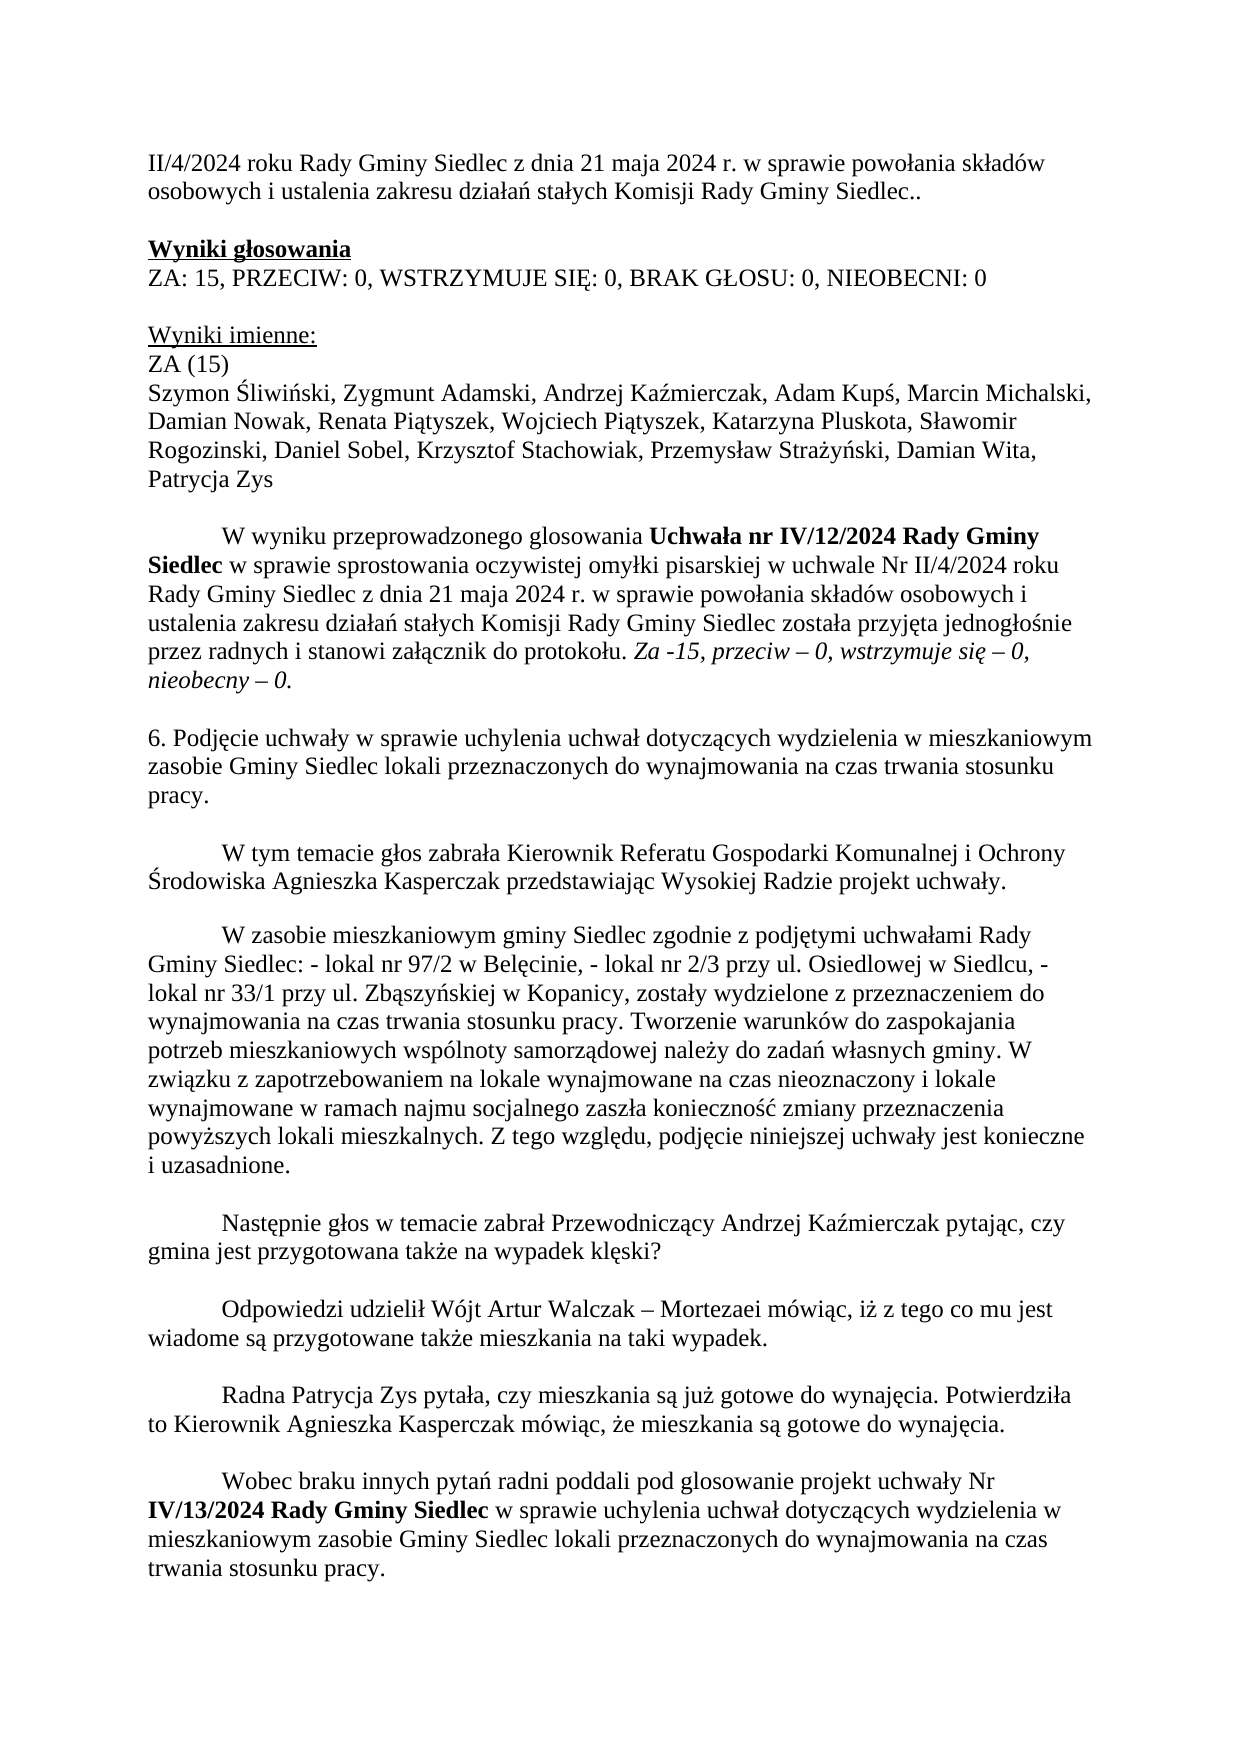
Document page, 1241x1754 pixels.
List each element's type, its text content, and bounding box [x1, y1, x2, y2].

text II/4/2024 roku Rady Gminy Siedlec z dnia 21 maja 2024 r. w sprawie powołania składów osobowych i ustalenia zakresu działań stałych Komisji Rady Gminy Siedlec.. Wyniki głosowania ZA: 15, PRZECIW: 0, WSTRZYMUJE SIĘ: 0, BRAK GŁOSU: 0, NIEOBECNI: 0 Wyniki imienne: ZA (15) Szymon Śliwiński, Zygmunt Adamski, Andrzej Kaźmierczak, Adam Kupś, Marcin Michalski, Damian Nowak, Renata Piątyszek, Wojciech Piątyszek, Katarzyna Pluskota, Sławomir Rogozinski, Daniel Sobel, Krzysztof Stachowiak, Przemysław Strażyński, Damian Wita, Patrycja Zys W wyniku przeprowadzonego glosowania Uchwała nr IV/12/2024 Rady Gminy Siedlec w sprawie sprostowania oczywistej omyłki pisarskiej w uchwale Nr II/4/2024 roku Rady Gminy Siedlec z dnia 21 maja 2024 r. w sprawie powołania składów osobowych i ustalenia zakresu działań stałych Komisji Rady Gminy Siedlec została przyjęta jednogłośnie przez radnych i stanowi załącznik do protokołu. Za -15, przeciw – 0, wstrzymuje się – 0, nieobecny – 0. 6. Podjęcie uchwały w sprawie uchylenia uchwał dotyczących wydzielenia w mieszkaniowym zasobie Gminy Siedlec lokali przeznaczonych do wynajmowania na czas trwania stosunku pracy. W tym temacie głos zabrała Kierownik Referatu Gospodarki Komunalnej i Ochrony Środowiska Agnieszka Kasperczak przedstawiając Wysokiej Radzie projekt uchwały. [148, 148, 1093, 895]
text Wobec braku innych pytań radni poddali pod glosowanie projekt uchwały Nr IV/13/2024 Rady Gminy Siedlec w sprawie uchylenia uchwał dotyczących wydzielenia w mieszkaniowym zasobie Gminy Siedlec lokali przeznaczonych do wynajmowania na czas trwania stosunku pracy. [148, 1466, 1093, 1581]
text Radna Patrycja Zys pytała, czy mieszkania są już gotowe do wynajęcia. Potwierdziła to Kierownik Agnieszka Kasperczak mówiąc, że mieszkania są gotowe do wynajęcia. [148, 1380, 1093, 1438]
text Następnie głos w temacie zabrał Przewodniczący Andrzej Kaźmierczak pytając, czy gmina jest przygotowana także na wypadek klęski? [148, 1208, 1093, 1265]
text W zasobie mieszkaniowym gminy Siedlec zgodnie z podjętymi uchwałami Rady Gminy Siedlec: - lokal nr 97/2 w Belęcinie, - lokal nr 2/3 przy ul. Osiedlowej w Siedlcu, - lokal nr 33/1 przy ul. Zbąszyńskiej w Kopanicy, zostały wydzielone z przeznaczeniem do wynajmowania na czas trwania stosunku pracy. Tworzenie warunków do zaspokajania potrzeb mieszkaniowych wspólnoty samorządowej należy do zadań własnych gminy. W związku z zapotrzebowaniem na lokale wynajmowane na czas nieoznaczony i lokale wynajmowane w ramach najmu socjalnego zaszła konieczność zmiany przeznaczenia powyższych lokali mieszkalnych. Z tego względu, podjęcie niniejszej uchwały jest konieczne i uzasadnione. [148, 920, 1093, 1179]
text Odpowiedzi udzielił Wójt Artur Walczak – Mortezaei mówiąc, iż z tego co mu jest wiadome są przygotowane także mieszkania na taki wypadek. [148, 1294, 1093, 1351]
